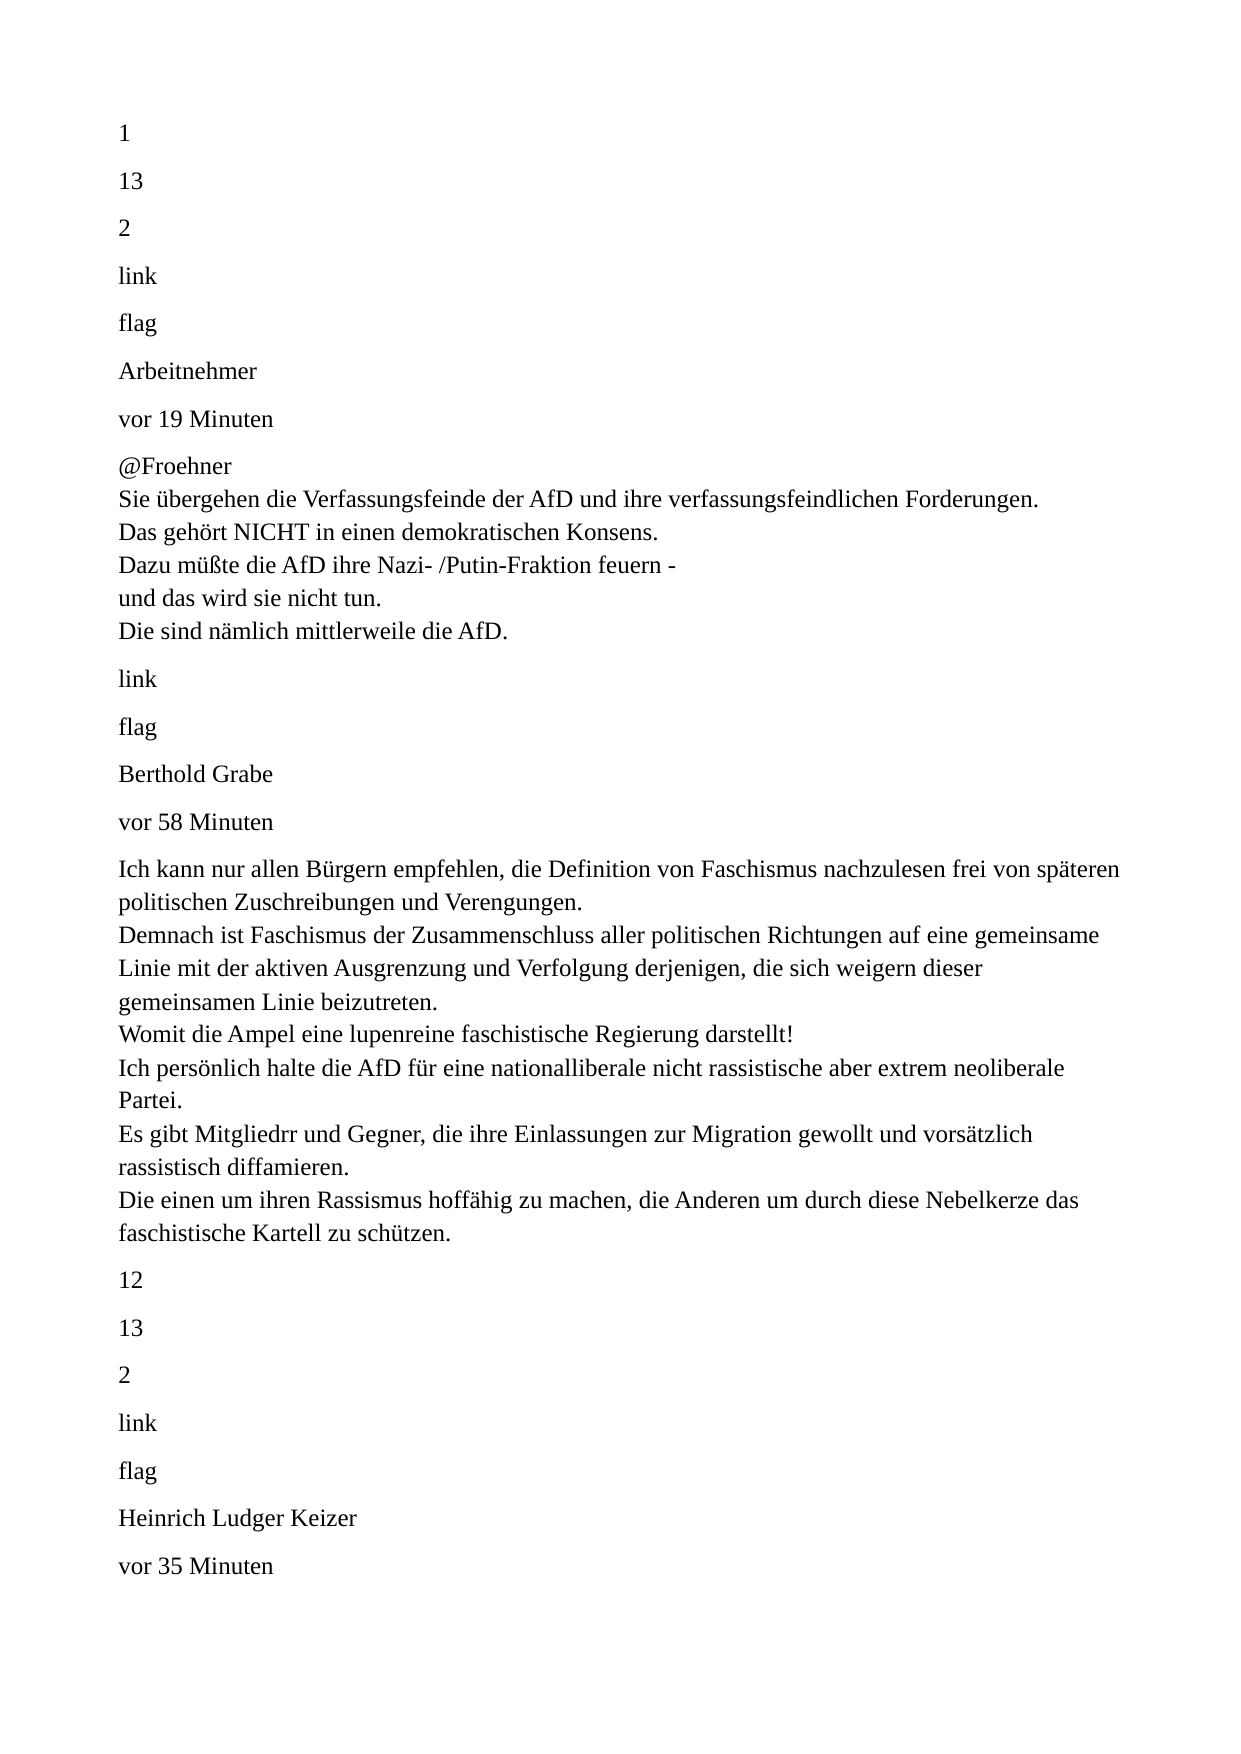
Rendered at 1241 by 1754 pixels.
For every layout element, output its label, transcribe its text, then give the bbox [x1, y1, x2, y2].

text 13 [118, 166, 1122, 194]
text Arbeitnehmer [118, 356, 1122, 385]
text @Froehner Sie übergehen die Verfassungsfeinde der AfD und ihre verfassungsfeindlichen Forderungen. Das gehört NICHT in einen demokratischen Konsens. Dazu müßte die AfD ihre Nazi- /Putin-Fraktion feuern - und das wird sie nicht tun. Die sind nämlich mittlerweile die AfD. [118, 451, 1122, 645]
text flag [118, 1456, 1122, 1484]
text 2 [118, 1361, 1122, 1389]
text link [118, 261, 1122, 290]
text 12 [118, 1265, 1122, 1294]
text vor 19 Minuten [118, 404, 1122, 432]
text Heinrich Ludger Keizer [118, 1503, 1122, 1532]
text 2 [118, 213, 1122, 242]
text vor 58 Minuten [118, 807, 1122, 836]
text 13 [118, 1313, 1122, 1342]
text link [118, 1408, 1122, 1437]
text flag [118, 308, 1122, 337]
text Ich kann nur allen Bürgern empfehlen, die Definition von Faschismus nachzulesen frei von späteren politischen Zuschreibungen und Verengungen. Demnach ist Faschismus der Zusammenschluss aller politischen Richtungen auf eine gemeinsame Linie mit der aktiven Ausgrenzung und Verfolgung derjenigen, die sich weigern dieser gemeinsamen Linie beizutreten. Womit die Ampel eine lupenreine faschistische Regierung darstellt! Ich persönlich halte die AfD für eine nationalliberale nicht rassistische aber extrem neoliberale Partei. Es gibt Mitgliedrr und Gegner, die ihre Einlassungen zur Migration gewollt und vorsätzlich rassistisch diffamieren. Die einen um ihren Rassismus hoffähig zu machen, die Anderen um durch diese Nebelkerze das faschistische Kartell zu schützen. [118, 854, 1122, 1246]
text flag [118, 712, 1122, 740]
text vor 35 Minuten [118, 1551, 1122, 1580]
text link [118, 664, 1122, 693]
text 1 [118, 118, 1122, 147]
text Berthold Grabe [118, 759, 1122, 788]
